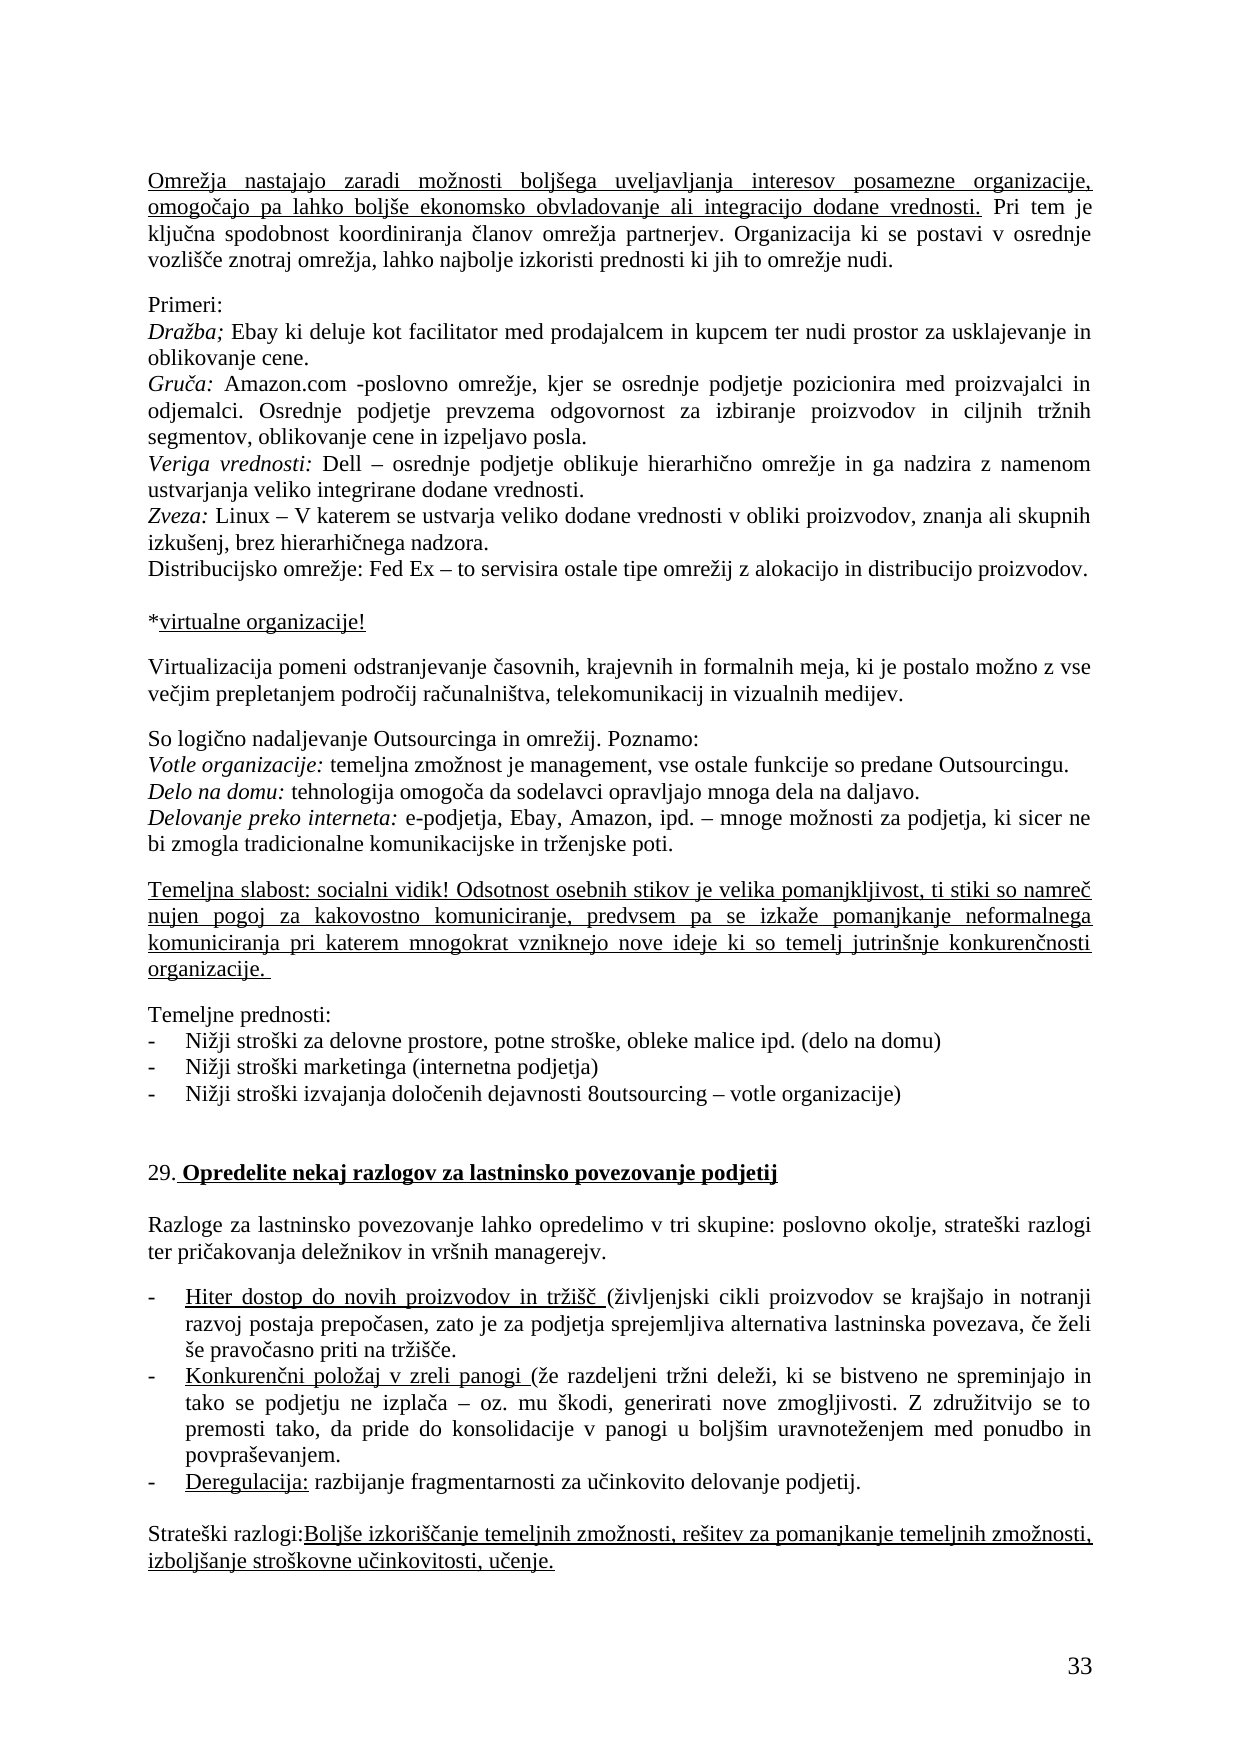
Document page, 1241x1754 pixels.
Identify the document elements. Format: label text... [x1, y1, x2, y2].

list Hiter dostop do novih proizvodov in tržišč (življenjski cikli proizvodov se krajšajo in notranji razvoj postaja prepočasen, zato je za podjetja sprejemljiva alternativa lastninska povezava, če želi še pravočasno priti na tržišče. [148, 1283, 1092, 1362]
text Omrežja nastajajo zaradi možnosti boljšega uveljavljanja interesov posamezne organizacije, [148, 167, 1092, 190]
text *virtualne organizacije! [148, 608, 1092, 634]
list Deregulacija: razbijanje fragmentarnosti za učinkovito delovanje podjetij. [148, 1468, 1092, 1494]
text Distribucijsko omrežje: Fed Ex – to servisira ostale tipe omrežij z alokacijo in distribucijo proizvodov. [148, 555, 1092, 581]
text Temeljna slabost: socialni vidik! Odsotnost osebnih stikov je velika pomanjkljivost, ti stiki so namreč [148, 876, 1092, 899]
text Delovanje preko interneta: e-podjetja, Ebay, Amazon, ipd. – mnoge možnosti za podjetja, ki sicer ne bi zmogla tradicionalne komunikacijske in trženjske poti. [148, 804, 1092, 857]
text 29. Opredelite nekaj razlogov za lastninsko povezovanje podjetij [148, 1159, 1092, 1185]
text Strateški razlogi:Boljše izkoriščanje temeljnih zmožnosti, rešitev za pomanjkanje temeljnih zmožnosti, izboljšanje stroškovne učinkovitosti, učenje. [148, 1521, 1092, 1573]
text So logično nadaljevanje Outsourcinga in omrežij. Poznamo: [148, 725, 1092, 751]
text nujen pogoj za kakovostno komuniciranje, predvsem pa se izkaže pomanjkanje neformalnega [148, 900, 1092, 925]
list Konkurenčni položaj v zreli panogi (že razdeljeni tržni deleži, ki se bistveno ne spreminjajo in tako se podjetju ne izplača – oz. mu škodi, generirati nove zmogljivosti. Z združitvijo se to premosti tako, da pride do konsolidacije v panogi u boljšim uravnoteženjem med ponudbo in povpraševanjem. [148, 1362, 1092, 1468]
list Nižji stroški izvajanja določenih dejavnosti 8outsourcing – votle organizacije) [148, 1080, 1092, 1106]
list Nižji stroški za delovne prostore, potne stroške, obleke malice ipd. (delo na domu) [148, 1027, 1092, 1053]
list Nižji stroški marketinga (internetna podjetja) [148, 1053, 1092, 1080]
text organizacije. [148, 953, 1092, 981]
text Dražba; Ebay ki deluje kot facilitator med prodajalcem in kupcem ter nudi prostor za usklajevanje in oblikovanje cene. [148, 318, 1092, 371]
text Votle organizacije: temeljna zmožnost je management, vse ostale funkcije so predane Outsourcingu. [148, 751, 1092, 778]
text Veriga vrednosti: Dell – osrednje podjetje oblikuje hierarhično omrežje in ga nadzira z namenom ustvarjanja veliko integrirane dodane vrednosti. [148, 449, 1092, 502]
text omogočajo pa lahko boljše ekonomsko obvladovanje ali integracijo dodane vrednosti. Pri tem je ključna spodobnost koordiniranja članov omrežja partnerjev. Organizacija ki se postavi v osrednje vozlišče znotraj omrežja, lahko najbolje izkoristi prednosti ki jih to omrežje nudi. [148, 191, 1092, 272]
text Temeljne prednosti: [148, 1001, 1092, 1027]
text Delo na domu: tehnologija omogoča da sodelavci opravljajo mnoga dela na daljavo. [148, 778, 1092, 804]
text komuniciranja pri katerem mnogokrat vzniknejo nove ideje ki so temelj jutrinšnje konkurenčnosti [148, 926, 1092, 952]
text Virtualizacija pomeni odstranjevanje časovnih, krajevnih in formalnih meja, ki je postalo možno z vse večjim prepletanjem področij računalništva, telekomunikacij in vizualnih medijev. [148, 653, 1092, 706]
text Gruča: Amazon.com -poslovno omrežje, kjer se osrednje podjetje pozicionira med proizvajalci in odjemalci. Osrednje podjetje prevzema odgovornost za izbiranje proizvodov in ciljnih tržnih segmentov, oblikovanje cene in izpeljavo posla. [148, 371, 1092, 449]
text Zveza: Linux – V katerem se ustvarja veliko dodane vrednosti v obliki proizvodov, znanja ali skupnih izkušenj, brez hierarhičnega nadzora. [148, 502, 1092, 555]
text Razloge za lastninsko povezovanje lahko opredelimo v tri skupine: poslovno okolje, strateški razlogi ter pričakovanja deležnikov in vršnih managerejv. [148, 1211, 1092, 1264]
text Primeri: [148, 291, 1092, 318]
